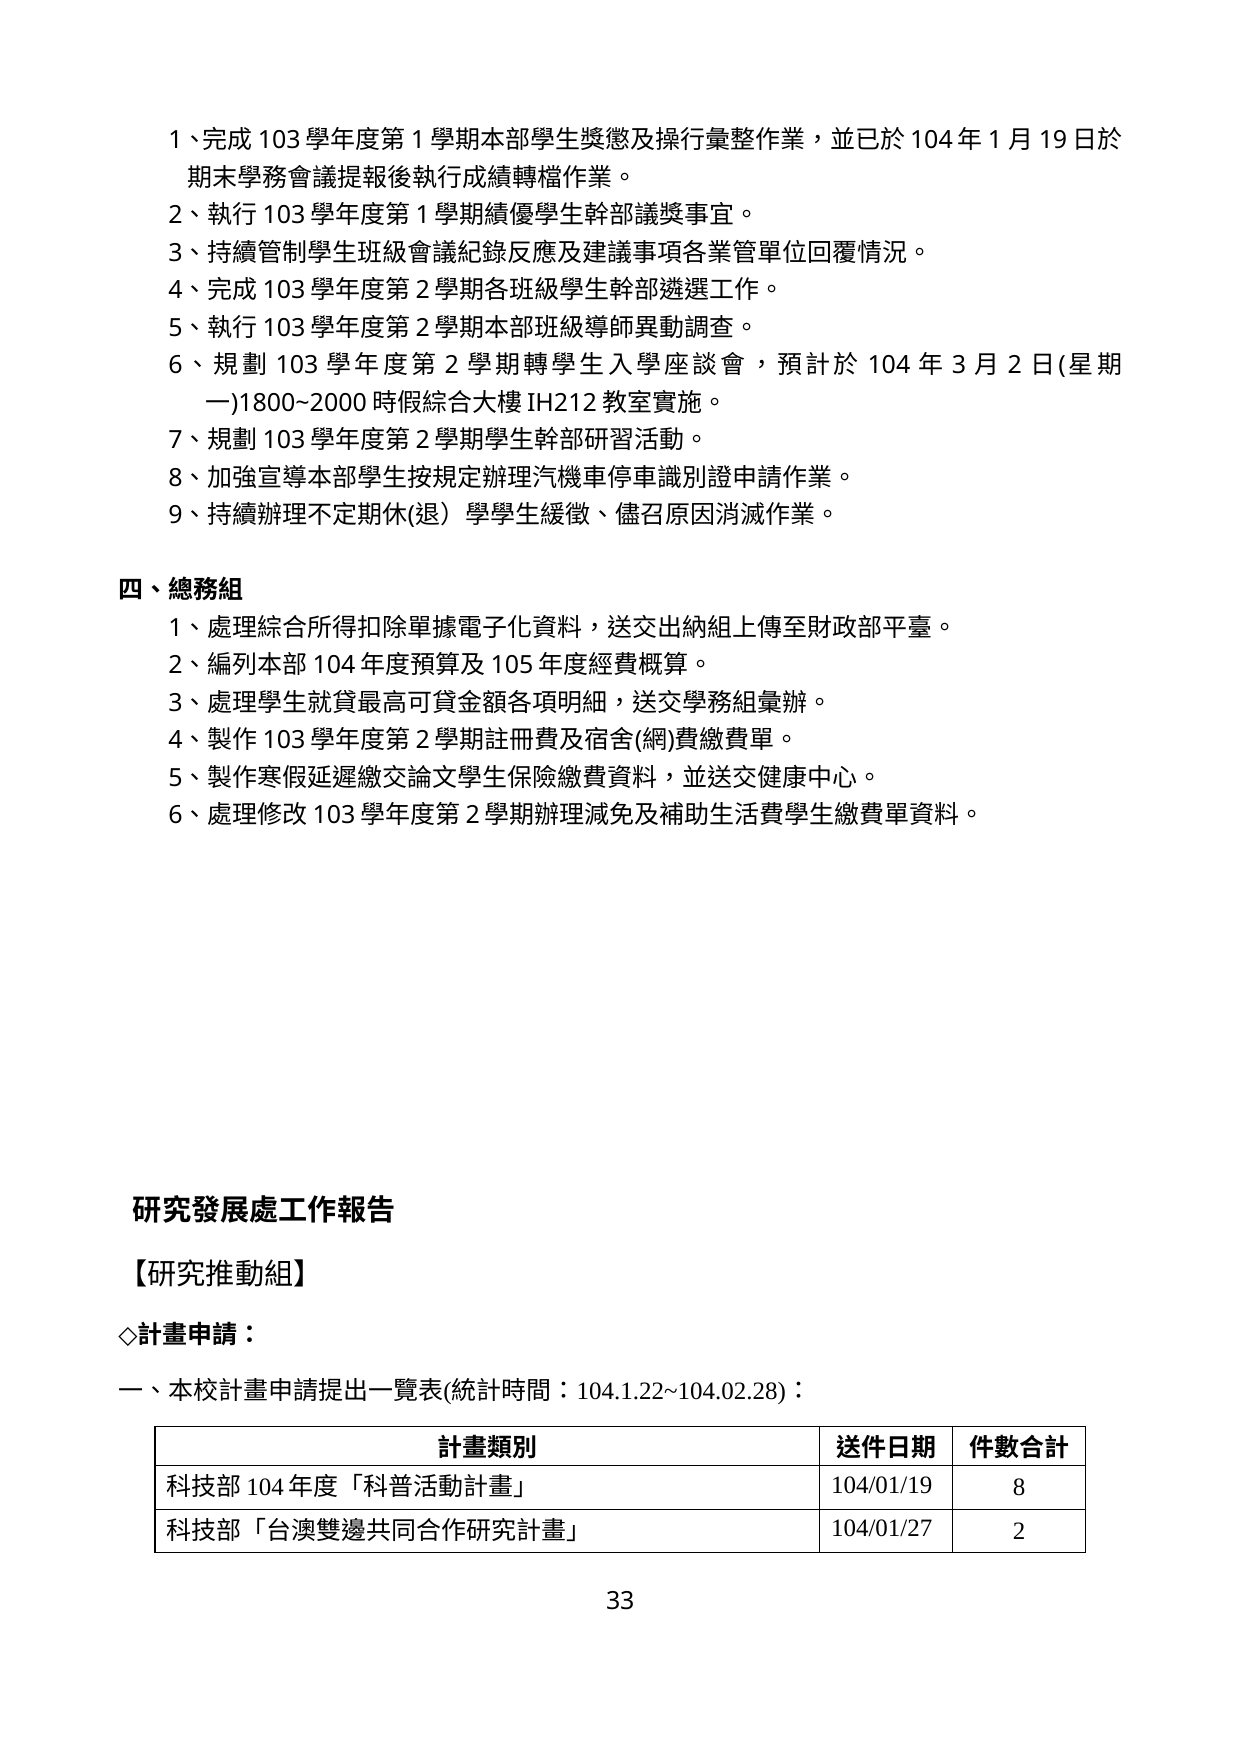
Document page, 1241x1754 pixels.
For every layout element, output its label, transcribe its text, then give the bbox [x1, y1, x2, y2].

table_header 送件日期 [820, 1427, 952, 1465]
text 5、製作寒假延遲繳交論文學生保險繳費資料，並送交健康中心。 [118, 757, 1122, 794]
text 2、編列本部104年度預算及105年度經費概算。 [118, 644, 1122, 682]
text 3、處理學生就貸最高可貸金額各項明細，送交學務組彙辦。 [118, 682, 1122, 719]
text ◇計畫申請： [118, 1314, 1122, 1351]
text 8、加強宣導本部學生按規定辦理汽機車停車識別證申請作業。 [118, 457, 1122, 494]
table_cell 104/01/19 [820, 1466, 952, 1508]
text 4、完成103學年度第2學期各班級學生幹部遴選工作。 [118, 269, 1122, 307]
text 1、完成103學年度第1學期本部學生獎懲及操行彙整作業，並已於104年1 月19日於 [118, 119, 1122, 157]
text 9、持續辦理不定期休(退）學學生緩徵、儘召原因消滅作業。 [118, 494, 1122, 532]
table_cell 8 [953, 1466, 1085, 1508]
text 5、執行103學年度第2學期本部班級導師異動調查。 [118, 307, 1122, 344]
text 研究發展處工作報告 [118, 1187, 1127, 1229]
text 6、規劃103學年度第2學期轉學生入學座談會，預計於104年3月2日(星期一)1800~2000時假綜合大樓IH212教室實施。 [168, 344, 1122, 419]
table_header 計畫類別 [156, 1427, 819, 1465]
table_cell 2 [953, 1510, 1085, 1552]
text 1、處理綜合所得扣除單據電子化資料，送交出納組上傳至財政部平臺。 [118, 607, 1122, 644]
text 7、規劃103學年度第2學期學生幹部研習活動。 [118, 419, 1122, 457]
text 四、總務組 [118, 569, 1122, 607]
table_cell 科技部104年度「科普活動計畫」 [156, 1466, 819, 1508]
text 3、持續管制學生班級會議紀錄反應及建議事項各業管單位回覆情況。 [118, 232, 1122, 269]
text 期末學務會議提報後執行成績轉檔作業。 [118, 157, 1122, 194]
text 4、製作103學年度第2學期註冊費及宿舍(網)費繳費單。 [118, 719, 1122, 757]
text 【研究推動組】 [118, 1250, 1127, 1293]
table_header 件數合計 [953, 1427, 1085, 1465]
text 2、執行103學年度第1學期績優學生幹部議獎事宜。 [118, 194, 1122, 232]
text 6、處理修改103學年度第2學期辦理減免及補助生活費學生繳費單資料。 [118, 794, 1122, 832]
table_cell 104/01/27 [820, 1510, 952, 1552]
text 一、本校計畫申請提出一覽表(統計時間：104.1.22~104.02.28)： [118, 1370, 1122, 1407]
table_cell 科技部「台澳雙邊共同合作研究計畫」 [156, 1510, 819, 1552]
